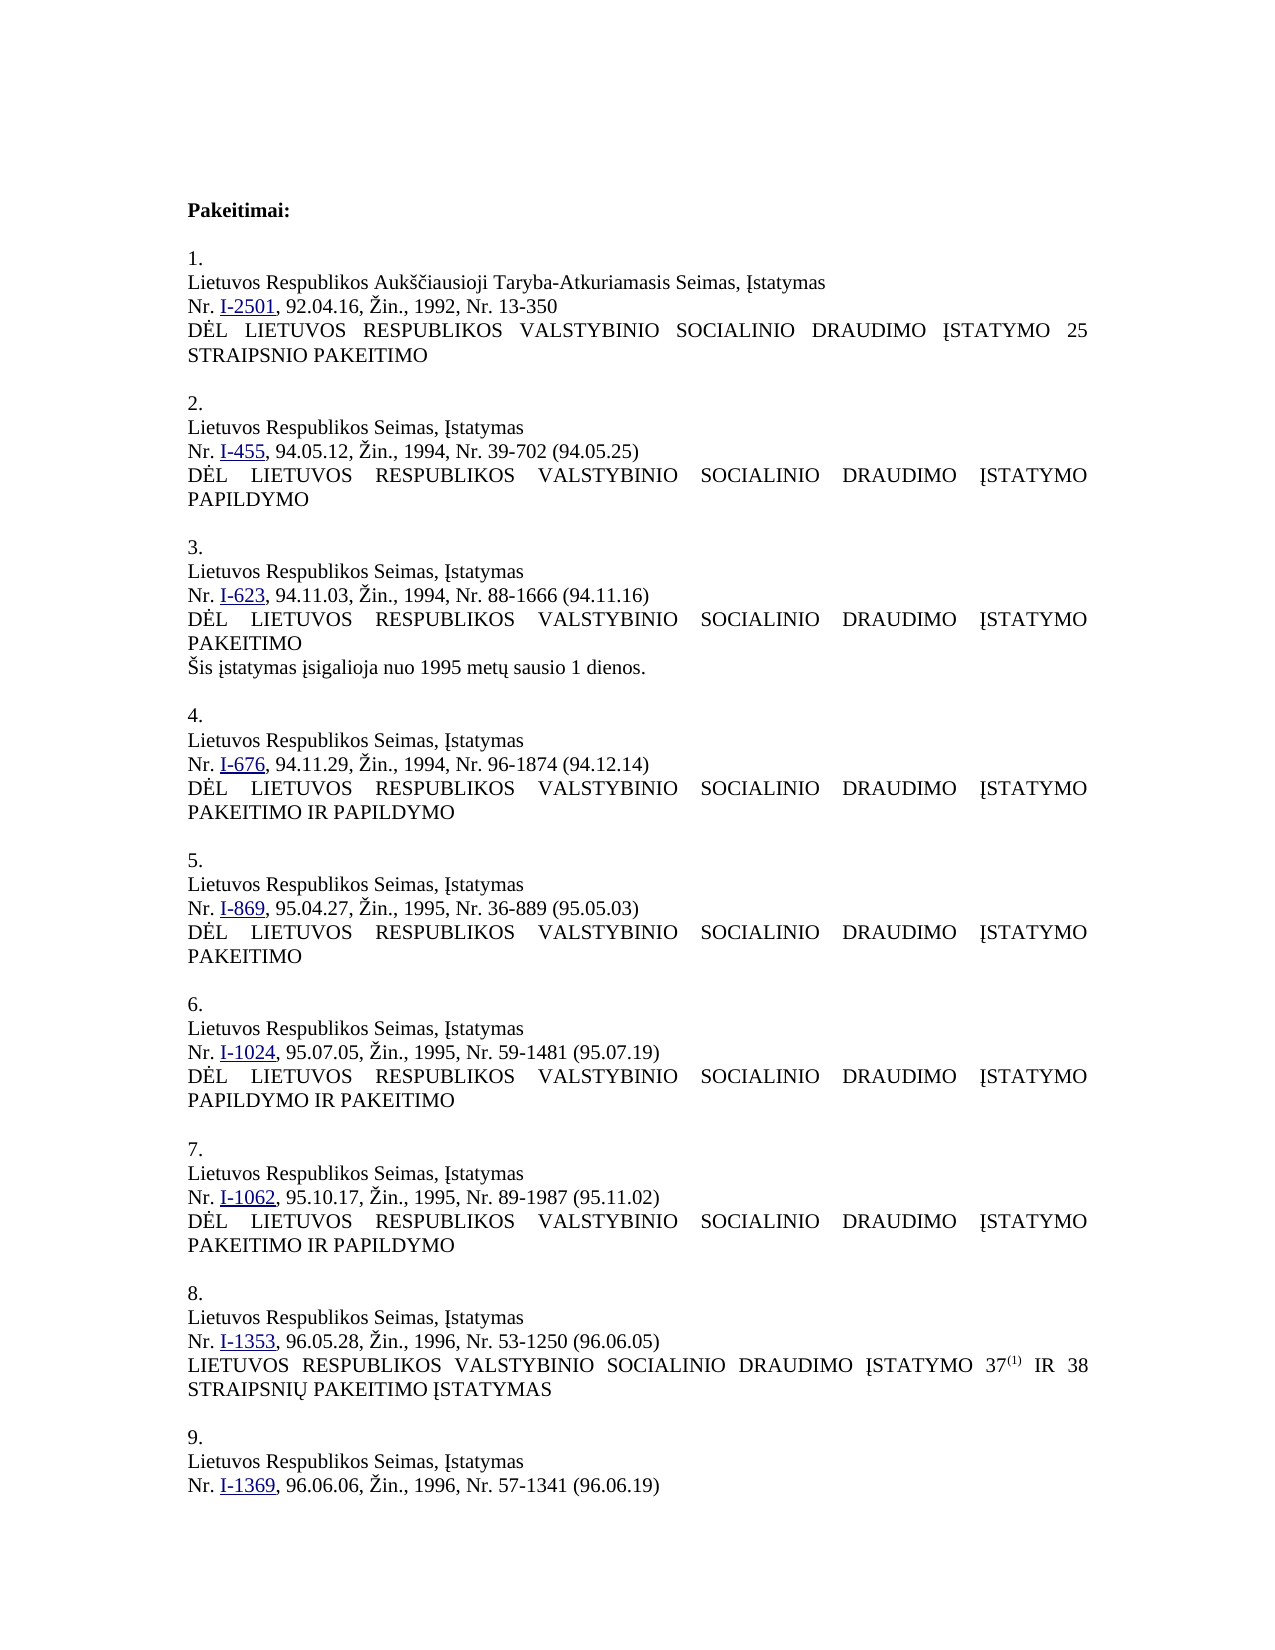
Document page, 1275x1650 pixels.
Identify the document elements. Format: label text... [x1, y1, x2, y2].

text 9. [187, 1425, 1088, 1449]
text Lietuvos Respublikos Seimas, Įstatymas [187, 872, 1088, 896]
text Nr. I-1062, 95.10.17, Žin., 1995, Nr. 89-1987 (95.11.02) [187, 1185, 1088, 1209]
text 7. [187, 1137, 1088, 1161]
text DĖL LIETUVOS RESPUBLIKOS VALSTYBINIO SOCIALINIO DRAUDIMO ĮSTATYMO PAKEITIMO IR PAPILDYMO [187, 1209, 1088, 1257]
text 6. [187, 992, 1088, 1016]
text Nr. I-1369, 96.06.06, Žin., 1996, Nr. 57-1341 (96.06.19) [187, 1473, 1088, 1497]
text 1. [187, 246, 1088, 270]
text Nr. I-676, 94.11.29, Žin., 1994, Nr. 96-1874 (94.12.14) [187, 752, 1088, 776]
text Lietuvos Respublikos Seimas, Įstatymas [187, 1161, 1088, 1185]
text Nr. I-1353, 96.05.28, Žin., 1996, Nr. 53-1250 (96.06.05) [187, 1329, 1088, 1353]
text Šis įstatymas įsigalioja nuo 1995 metų sausio 1 dienos. [187, 655, 1088, 679]
text DĖL LIETUVOS RESPUBLIKOS VALSTYBINIO SOCIALINIO DRAUDIMO ĮSTATYMO PAKEITIMO [187, 920, 1088, 968]
text 8. [187, 1281, 1088, 1305]
text 4. [187, 703, 1088, 727]
text Nr. I-623, 94.11.03, Žin., 1994, Nr. 88-1666 (94.11.16) [187, 583, 1088, 607]
text DĖL LIETUVOS RESPUBLIKOS VALSTYBINIO SOCIALINIO DRAUDIMO ĮSTATYMO PAPILDYMO IR PAKEITIMO [187, 1064, 1088, 1112]
text Lietuvos Respublikos Aukščiausioji Taryba-Atkuriamasis Seimas, Įstatymas [187, 270, 1088, 294]
text Lietuvos Respublikos Seimas, Įstatymas [187, 415, 1088, 439]
text 2. [187, 391, 1088, 415]
text DĖL LIETUVOS RESPUBLIKOS VALSTYBINIO SOCIALINIO DRAUDIMO ĮSTATYMO PAKEITIMO [187, 607, 1088, 655]
text DĖL LIETUVOS RESPUBLIKOS VALSTYBINIO SOCIALINIO DRAUDIMO ĮSTATYMO 25 STRAIPSNIO PAKEITIMO [187, 318, 1088, 367]
text LIETUVOS RESPUBLIKOS VALSTYBINIO SOCIALINIO DRAUDIMO ĮSTATYMO 37(1) IR 38 STRAIPSNIŲ PAKEITIMO ĮSTATYMAS [187, 1353, 1088, 1401]
text 3. [187, 535, 1088, 559]
text 5. [187, 848, 1088, 872]
text Nr. I-869, 95.04.27, Žin., 1995, Nr. 36-889 (95.05.03) [187, 896, 1088, 920]
text Nr. I-1024, 95.07.05, Žin., 1995, Nr. 59-1481 (95.07.19) [187, 1040, 1088, 1064]
text Lietuvos Respublikos Seimas, Įstatymas [187, 559, 1088, 583]
text Lietuvos Respublikos Seimas, Įstatymas [187, 1449, 1088, 1473]
text Pakeitimai: [187, 198, 1088, 222]
text Lietuvos Respublikos Seimas, Įstatymas [187, 1016, 1088, 1040]
text DĖL LIETUVOS RESPUBLIKOS VALSTYBINIO SOCIALINIO DRAUDIMO ĮSTATYMO PAKEITIMO IR PAPILDYMO [187, 776, 1088, 824]
text Nr. I-455, 94.05.12, Žin., 1994, Nr. 39-702 (94.05.25) [187, 439, 1088, 463]
text Lietuvos Respublikos Seimas, Įstatymas [187, 1305, 1088, 1329]
text Nr. I-2501, 92.04.16, Žin., 1992, Nr. 13-350 [187, 294, 1088, 318]
text DĖL LIETUVOS RESPUBLIKOS VALSTYBINIO SOCIALINIO DRAUDIMO ĮSTATYMO PAPILDYMO [187, 463, 1088, 511]
text Lietuvos Respublikos Seimas, Įstatymas [187, 727, 1088, 752]
